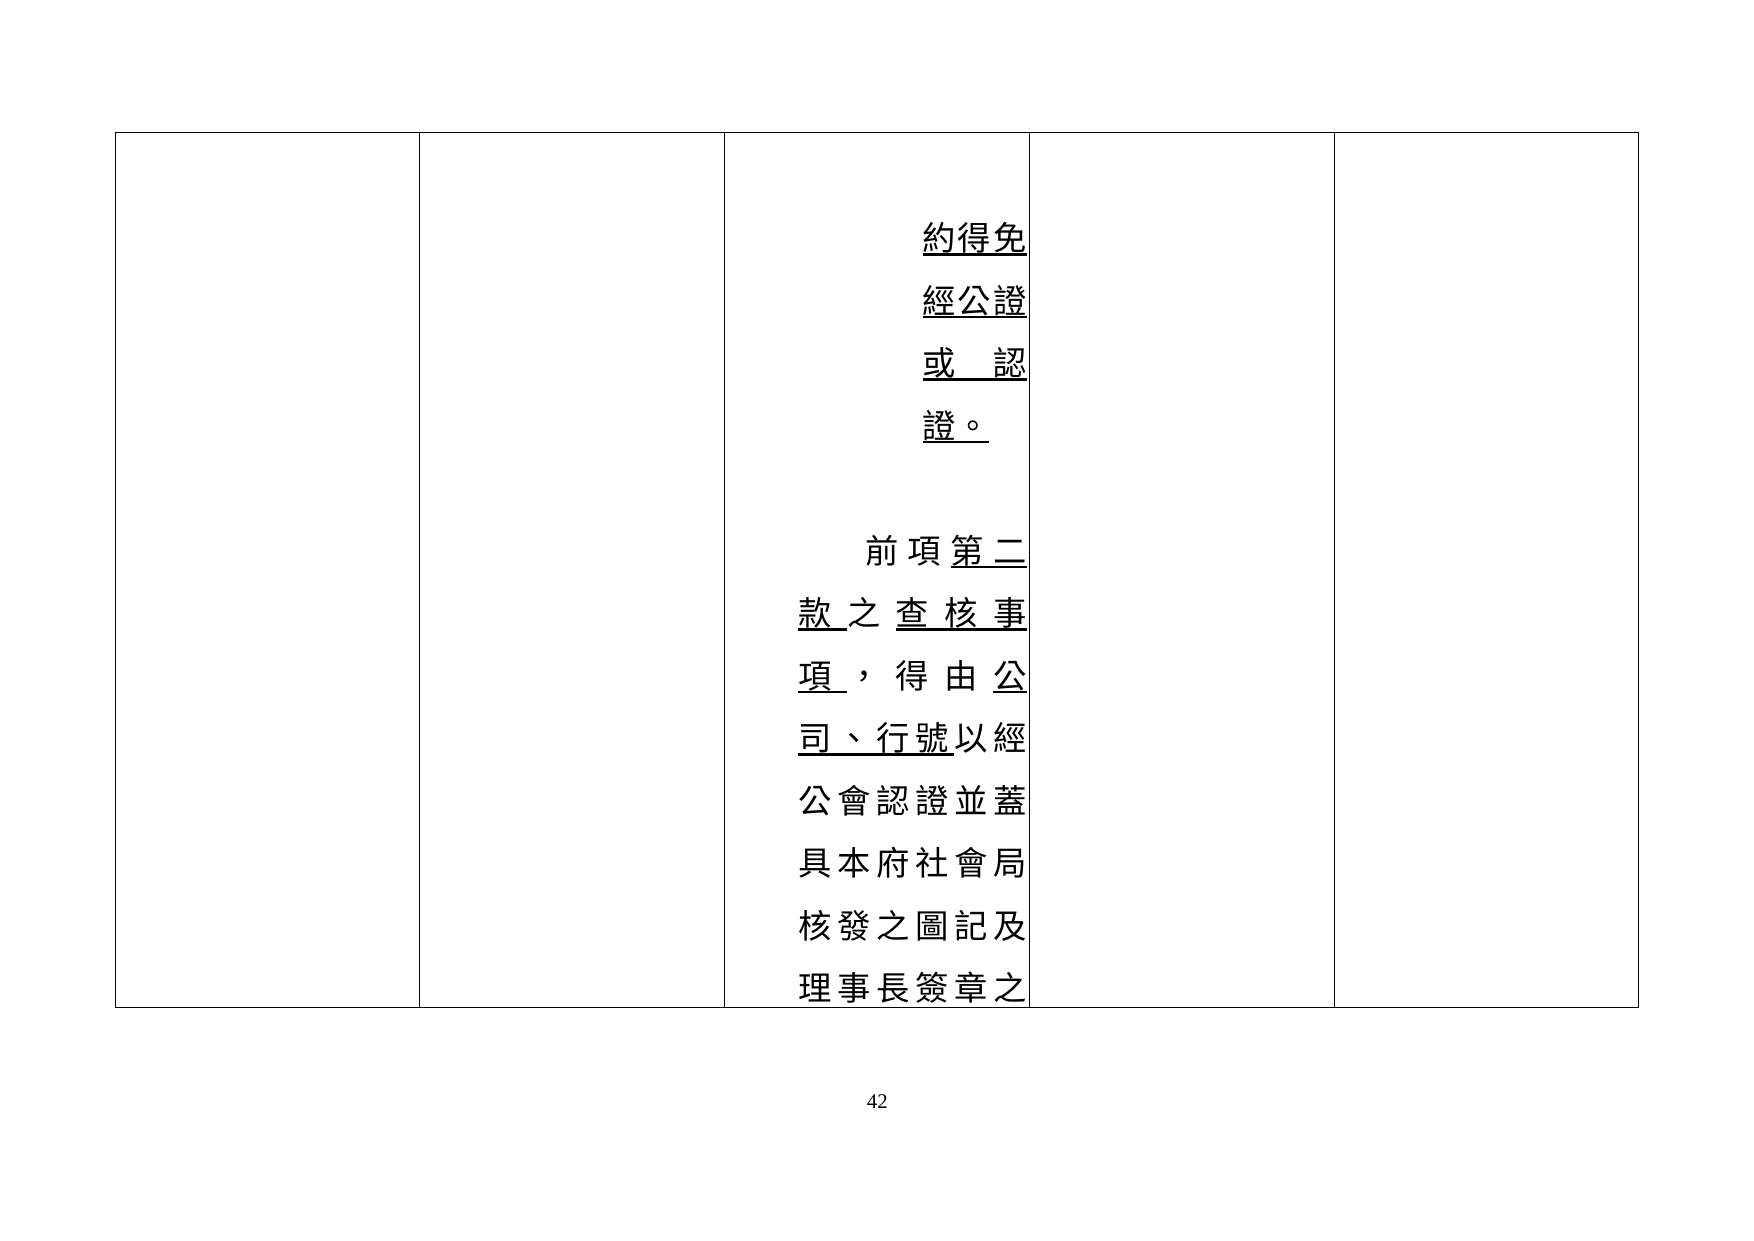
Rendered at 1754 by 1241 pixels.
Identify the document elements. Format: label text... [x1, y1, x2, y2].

table_cell [116, 133, 419, 1007]
table_cell 配合第三條修正，第二項酌作文字修正。 現行條文第三項第一款及第三款係有關小客車租賃業及小貨車租賃業之規定，配合第三條修正予以刪除，且調整條文項次。 依「汽車運輸業審核細則」第四條之附件「汽車運輸業停車場設置規定」第六點第二項第一款規定，計程車客運業由駕駛人自備車輛參與經營者，免列入同點第一項業者營業車輛數。又依計程車駕駛人執業登記管理辦法第七條規定略以:「汽車駕駛人應於領得合格成績單六個月內檢附合格成績單及執業事實證明文件，向原申請之警察局辦妥執業登記，始發給執業登記證及其副證。……前項執業事實，指有下列情形之一者：一、受僱於計程車客運業。二、自備汽車參與計程車客運業經營。……」同辦法第八條第三款復規定：「計程車駕駛人執業登記應記載事項如下：……三、執業事實。」查現行條文第三項第二款所稱「受僱登記」內容，即係實務上計程車駕駛人執業登記中及上開辦法所稱之執業事實，為求明確，爰將「受僱登記」修正為「計程車駕駛人執業登記證登載之執業事實」，並移列為第三項序文。 現行條文第三項第二款第二目所定「經公司行號及駕駛人雙方具結之切結書」，及第四項所定「自備車輛參與經營制式契約書」，均屬計程車客運業申請免納營業車輛數計算證明文件之一，主要係證明計程車客運業與駕駛人雙方對於該營業車輛之私法關係。實務上為求真實性及公正性，爰公運處要求「行車執照未加註駕駛人姓名之切結書」需經公會認證；又「自備車輛參與經營制式契約書」得以經公(工)會認證並蓋具本府社會局核發之圖記及理事長簽章之切結書替代之，以節省逐份契約審查之行政成本，兩者認證皆不涉及受託行使公權力之問題。為求明確，爰酌作文字修正，並刪除現行條文第四項後段「取消其認證資格」等文字；如日後查有認證內容與事實不符情事，該業者即不得享有免納入營業車輛數計算之利益。 配合第三條之定義調整，將現行條文第三項第二款第二目及第四項規定之「公司行號」，修正為「計程車客運業」。 [1030, 133, 1334, 1007]
table_cell 汽車運輸業得基於營運管理需要，分設多處停車場或多家汽車運輸業合設一處停車場。 除公共汽車客運業外，每家汽車運輸業停車場停車位數不得少於其營業車輛數八分之一；其不足一個停車位部分，以一個停車位計算。 車輛有下列情形之一者，得免計前項停車位數： 有汽車運輸業審核細則第五條第三項規定情形者，應檢附經法院或公證人公證、認證之租賃契約。但由政府機關、公立學校、軍事單位承租，或有律師基於第三人地位參與簽訂契約並具結證明者，檢附之租賃契約得免經公證或認證。 計程車客運業之車輛，由其所屬駕駛人自備，以一人一車簽有自備車輛參與經營制式契約，且經查核與受僱登記相符，並具有下列文件之一者： 加註駕駛人姓名之行車執照。 經本市相關公會認證，並經公司行號及駕駛人雙方具結之切結書，其上載明行車執照不予加註駕駛人姓名。 購置車輛於尚未繳清貸款期間之貸款證明文件。 甲種小客車租賃業、乙種小客車租賃業之營業車輛依前項停車位數規定申領牌照，並檢附經法院或公證人公證、認證之租賃契約者。但由政府機關、公立學校、軍事單位承租，或有律師基於第三人地位參與簽訂契約並具結證明者，檢附之租賃契約得免經公證或認證。 前項第二款之查核事項，得由公司、行號以經公會認證並蓋具本府社會局核發之圖記及理事長簽章之切結書替代之。但公會之認證，經公運處查證與事實不符者，不予採認。一年內累計達三次者，取消其認證資格。 [725, 133, 1029, 1007]
table_cell [1335, 133, 1638, 1007]
table_cell 汽車運輸業得基於營運管理需要，分設多處停車場或多家汽車運輸業合設一處停車場。 計程車客運業停車場停車位數不得少於其營業車輛數八分之一；其不足一個停車位部分，以一個停車位計算。 計程車客運業之車輛，由其所屬駕駛人自備，以一人一車簽有自備車輛參與經營制式契約，且經查核與計程車駕駛人執業登記證記載之執業事實相符，並具有下列文件之一者，得免納入前項營業車輛數計算： 加註駕駛人姓名之行車執照。 行車執照未加註駕駛人姓名者，應檢具計程車客運業及駕駛人雙方具結之切結書，並經本市計程車客運商業同業公會、計程車駕駛員職業工會或汽車駕駛員職業工會（下稱公（工）會）認證。 購置車輛於尚未繳清貸款期間之貸款證明文件。 前項所定自備車輛參與經營制式契約，得由計程車客運業以經公（工）會認證並蓋具本府社會局核發之圖記及理事長簽章之切結書替代之。但公（工）會之認證，經公運處查證與事實不符者，該車輛納入第二項營業車輛數計算。 [420, 133, 724, 1007]
